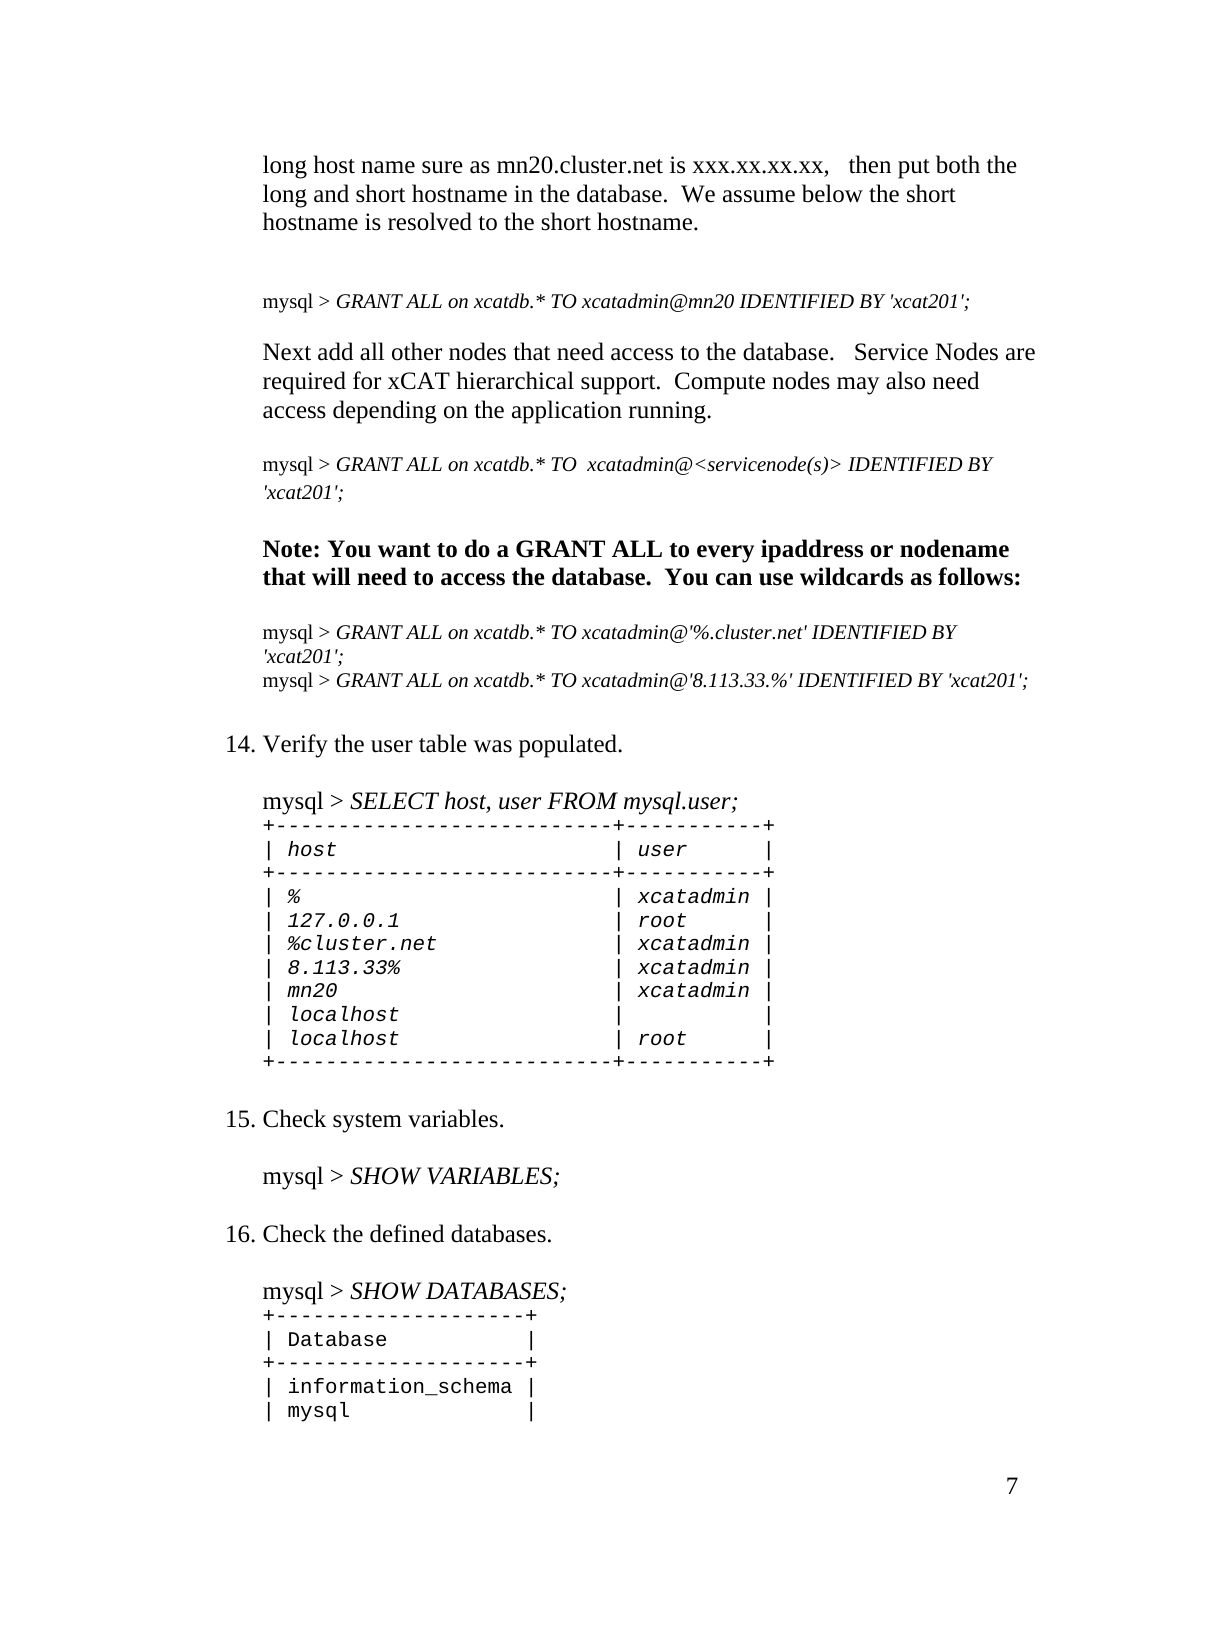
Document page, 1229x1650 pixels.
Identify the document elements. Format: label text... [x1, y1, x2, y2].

text mysql > SHOW VARIABLES; [187, 1161, 1041, 1190]
list Check the defined databases. [225, 1219, 1041, 1276]
text mysql > SHOW DATABASES; +--------------------+ | Database | +--------------------+ | information_schema | | mysql | [262, 1276, 1041, 1423]
list long host name sure as mn20.cluster.net is xxx.xx.xx.xx, then put both the long and short hostname in the database. We assume below the short hostname is resolved to the short hostname. [225, 150, 1041, 236]
list Next add all other nodes that need access to the database. Service Nodes are required for xCAT hierarchical support. Compute nodes may also need access depending on the application running. [225, 337, 1041, 423]
list Verify the user table was populated. mysql > SELECT host, user FROM mysql.user; +---------------------------+-----------+ | host | user | +---------------------------+-----------+ | % | xcatadmin | | 127.0.0.1 | root | | %cluster.net | xcatadmin | | 8.113.33% | xcatadmin | | mn20 | xcatadmin | | localhost | | | localhost | root | +---------------------------+-----------+ [225, 729, 1041, 1104]
list mysql > GRANT ALL on xcatdb.* TO xcatadmin@mn20 IDENTIFIED BY 'xcat201'; [225, 265, 1041, 313]
list mysql > GRANT ALL on xcatdb.* TO xcatadmin@<servicenode(s)> IDENTIFIED BY 'xcat201'; Note: You want to do a GRANT ALL to every ipaddress or nodename that will need to access the database. You can use wildcards as follows: mysql > GRANT ALL on xcatdb.* TO xcatadmin@'%.cluster.net' IDENTIFIED BY 'xcat201'; mysql > GRANT ALL on xcatdb.* TO xcatadmin@'8.113.33.%' IDENTIFIED BY 'xcat201'; [225, 423, 1041, 692]
list Check system variables. [225, 1104, 1041, 1161]
